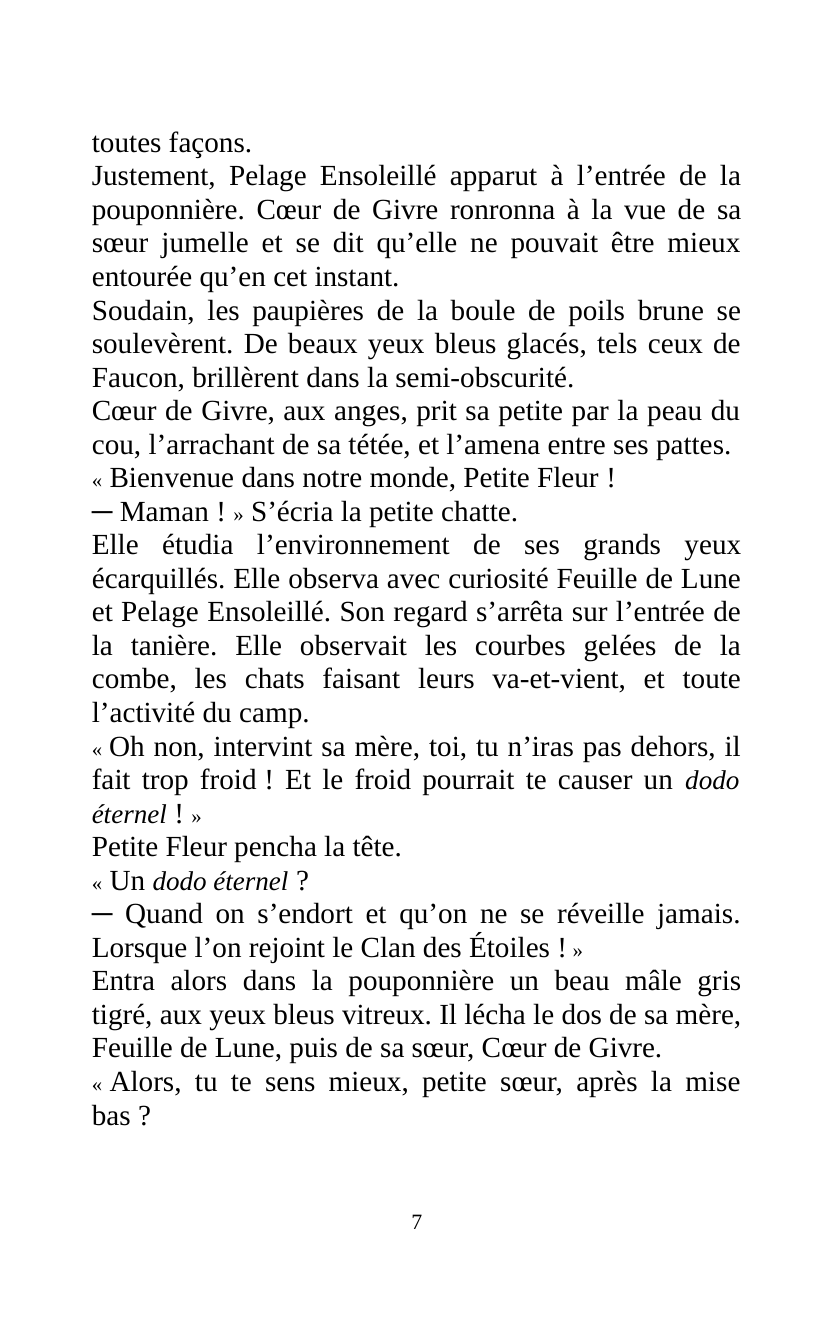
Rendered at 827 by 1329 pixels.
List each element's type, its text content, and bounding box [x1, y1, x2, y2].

text « Bienvenue dans notre monde, Petite Fleur ! [92, 460, 742, 494]
text Justement, Pelage Ensoleillé apparut à l’entrée de la pouponnière. Cœur de Givre ronronna à la vue de sa sœur jumelle et se dit qu’elle ne pouvait être mieux entourée qu’en cet instant. [92, 158, 742, 293]
text toutes façons. [92, 125, 742, 158]
text Cœur de Givre, aux anges, prit sa petite par la peau du cou, l’arrachant de sa tétée, et l’amena entre ses pattes. [92, 393, 742, 460]
text ─ Quand on s’endort et qu’on ne se réveille jamais. Lorsque l’on rejoint le Clan des Étoiles ! » [92, 896, 742, 963]
text Elle étudia l’environnement de ses grands yeux écarquillés. Elle observa avec curiosité Feuille de Lune et Pelage Ensoleillé. Son regard s’arrêta sur l’entrée de la tanière. Elle observait les courbes gelées de la combe, les chats faisant leurs va-et-vient, et toute l’activité du camp. [92, 527, 742, 729]
text Petite Fleur pencha la tête. [92, 829, 742, 863]
text « Un dodo éternel ? [92, 863, 742, 896]
text Entra alors dans la pouponnière un beau mâle gris tigré, aux yeux bleus vitreux. Il lécha le dos de sa mère, Feuille de Lune, puis de sa sœur, Cœur de Givre. [92, 963, 742, 1064]
text Soudain, les paupières de la boule de poils brune se soulevèrent. De beaux yeux bleus glacés, tels ceux de Faucon, brillèrent dans la semi-obscurité. [92, 293, 742, 393]
text « Alors, tu te sens mieux, petite sœur, après la mise bas ? [92, 1064, 742, 1131]
text ─ Maman ! » S’écria la petite chatte. [92, 494, 742, 527]
text « Oh non, intervint sa mère, toi, tu n’iras pas dehors, il fait trop froid ! Et le froid pourrait te causer un dodo éternel ! » [92, 729, 742, 829]
